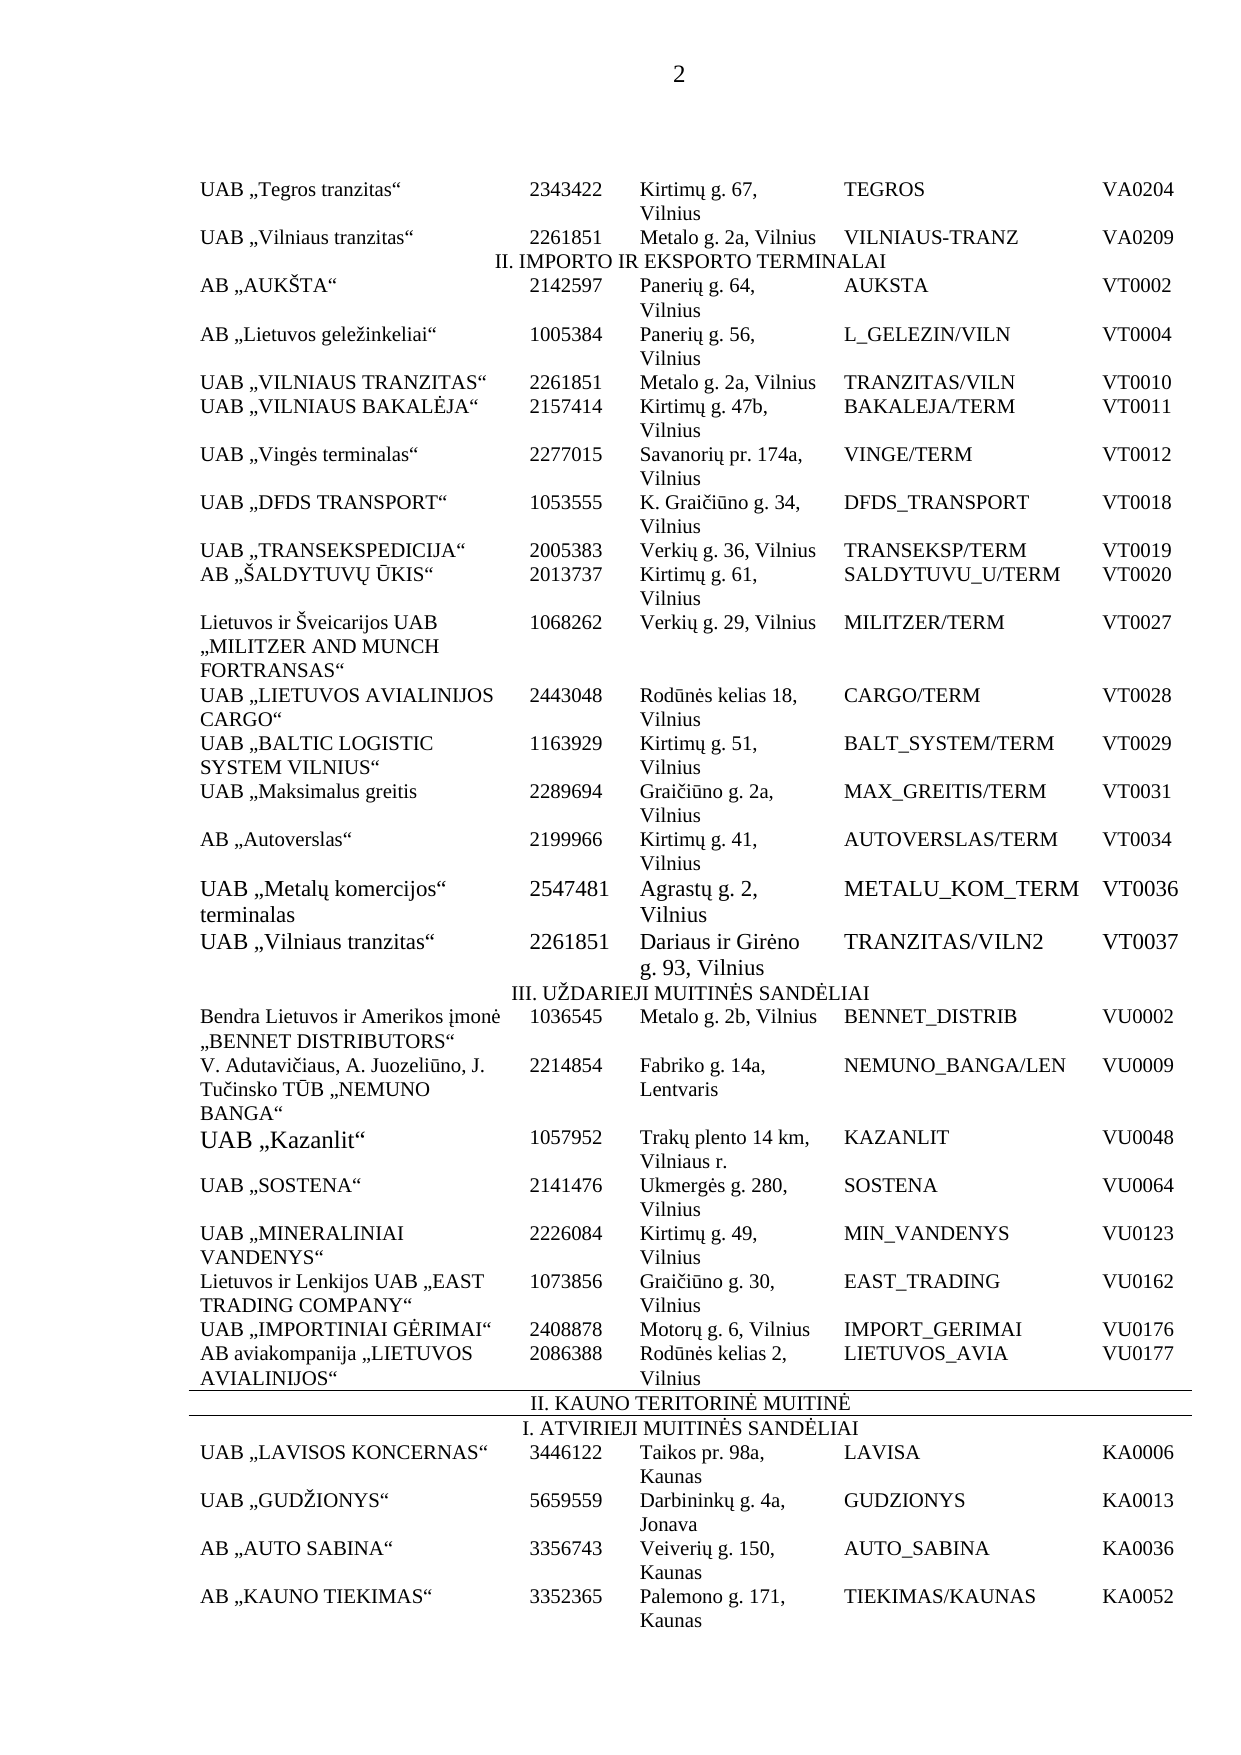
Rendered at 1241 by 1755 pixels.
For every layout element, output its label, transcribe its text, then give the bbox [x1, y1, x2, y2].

table_cell UAB „TRANSEKSPEDICIJA“ [189, 538, 518, 562]
table_cell Kirtimų g. 61, Vilnius [628, 562, 833, 610]
table_cell UAB „SOSTENA“ [189, 1173, 518, 1221]
table_cell DFDS_TRANSPORT [833, 490, 1091, 538]
table_cell AB „KAUNO TIEKIMAS“ [189, 1584, 518, 1632]
table_cell VU0176 [1091, 1317, 1192, 1341]
table_cell Kirtimų g. 67, Vilnius [628, 177, 833, 225]
table_cell LAVISA [833, 1440, 1091, 1488]
table_cell II. IMPORTO IR EKSPORTO TERMINALAI [189, 249, 1192, 273]
table_cell VU0048 [1091, 1125, 1192, 1173]
table_cell Trakų plento 14 km, Vilniaus r. [628, 1125, 833, 1173]
table_cell Metalo g. 2a, Vilnius [628, 370, 833, 394]
table_cell VT0019 [1091, 538, 1192, 562]
table_cell 3352365 [518, 1584, 628, 1632]
table_cell UAB „LAVISOS KONCERNAS“ [189, 1440, 518, 1488]
table_cell VT0012 [1091, 442, 1192, 490]
table_cell 2005383 [518, 538, 628, 562]
table_cell Panerių g. 56, Vilnius [628, 322, 833, 370]
table_cell 5659559 [518, 1488, 628, 1536]
table_cell VT0031 [1091, 779, 1192, 827]
table_cell 2141476 [518, 1173, 628, 1221]
table_cell Verkių g. 36, Vilnius [628, 538, 833, 562]
table_cell VT0010 [1091, 370, 1192, 394]
table_cell UAB „Vilniaus tranzitas“ [189, 928, 518, 980]
table_cell Fabriko g. 14a, Lentvaris [628, 1053, 833, 1125]
table_cell AUKSTA [833, 274, 1091, 322]
table_cell Veiverių g. 150, Kaunas [628, 1536, 833, 1584]
table_cell IMPORT_GERIMAI [833, 1317, 1091, 1341]
table_cell Palemono g. 171, Kaunas [628, 1584, 833, 1632]
table_cell VU0123 [1091, 1221, 1192, 1269]
table_cell VT0029 [1091, 731, 1192, 779]
table_cell TRANZITAS/VILN [833, 370, 1091, 394]
table_cell TRANSEKSP/TERM [833, 538, 1091, 562]
table_cell Bendra Lietuvos ir Amerikos įmonė „BENNET DISTRIBUTORS“ [189, 1005, 518, 1053]
table_cell Taikos pr. 98a, Kaunas [628, 1440, 833, 1488]
table_cell Kirtimų g. 41, Vilnius [628, 827, 833, 875]
table_cell AUTO_SABINA [833, 1536, 1091, 1584]
table_cell VU0009 [1091, 1053, 1192, 1125]
table_cell KA0036 [1091, 1536, 1192, 1584]
table_cell Lietuvos ir Lenkijos UAB „EAST TRADING COMPANY“ [189, 1269, 518, 1317]
table_cell 2261851 [518, 370, 628, 394]
table_cell TRANZITAS/VILN2 [833, 928, 1091, 980]
table_cell UAB „Metalų komercijos“ terminalas [189, 875, 518, 928]
table_cell UAB „BALTIC LOGISTIC SYSTEM VILNIUS“ [189, 731, 518, 779]
table_cell NEMUNO_BANGA/LEN [833, 1053, 1091, 1125]
table_cell VU0064 [1091, 1173, 1192, 1221]
table_cell 2142597 [518, 274, 628, 322]
table_cell TEGROS [833, 177, 1091, 225]
table_cell EAST_TRADING [833, 1269, 1091, 1317]
table_cell AB aviakompanija „LIETUVOS AVIALINIJOS“ [189, 1341, 518, 1389]
table_cell VT0002 [1091, 274, 1192, 322]
table_cell SOSTENA [833, 1173, 1091, 1221]
table_cell II. KAUNO TERITORINĖ MUITINĖ [189, 1391, 1192, 1414]
table_cell Kirtimų g. 47b, Vilnius [628, 394, 833, 442]
table_cell VA0204 [1091, 177, 1192, 225]
table_cell VU0162 [1091, 1269, 1192, 1317]
table_cell VT0020 [1091, 562, 1192, 610]
table_cell 2343422 [518, 177, 628, 225]
table_cell 2214854 [518, 1053, 628, 1125]
table_cell Savanorių pr. 174a, Vilnius [628, 442, 833, 490]
table_cell 1005384 [518, 322, 628, 370]
table_cell BAKALEJA/TERM [833, 394, 1091, 442]
table_cell BALT_SYSTEM/TERM [833, 731, 1091, 779]
table_cell Graičiūno g. 2a, Vilnius [628, 779, 833, 827]
table_cell 2226084 [518, 1221, 628, 1269]
table_cell MILITZER/TERM [833, 610, 1091, 682]
table_cell UAB „Maksimalus greitis [189, 779, 518, 827]
table_cell 2157414 [518, 394, 628, 442]
table_cell UAB „DFDS TRANSPORT“ [189, 490, 518, 538]
table_cell UAB „Vilniaus tranzitas“ [189, 225, 518, 249]
table_cell VINGE/TERM [833, 442, 1091, 490]
table_cell UAB „Vingės terminalas“ [189, 442, 518, 490]
table_cell UAB „VILNIAUS TRANZITAS“ [189, 370, 518, 394]
table_cell 3446122 [518, 1440, 628, 1488]
table_cell 2443048 [518, 683, 628, 731]
table_cell KA0052 [1091, 1584, 1192, 1632]
table_cell MIN_VANDENYS [833, 1221, 1091, 1269]
table_cell AB „AUTO SABINA“ [189, 1536, 518, 1584]
table_cell VILNIAUS-TRANZ [833, 225, 1091, 249]
table_cell VU0002 [1091, 1005, 1192, 1053]
table_cell 2408878 [518, 1317, 628, 1341]
table_cell Motorų g. 6, Vilnius [628, 1317, 833, 1341]
table_cell AB „Lietuvos geležinkeliai“ [189, 322, 518, 370]
table_cell Rodūnės kelias 18, Vilnius [628, 683, 833, 731]
table_cell TIEKIMAS/KAUNAS [833, 1584, 1091, 1632]
table_cell CARGO/TERM [833, 683, 1091, 731]
table_cell VT0011 [1091, 394, 1192, 442]
table_cell Dariaus ir Girėno g. 93, Vilnius [628, 928, 833, 980]
table_cell UAB „MINERALINIAI VANDENYS“ [189, 1221, 518, 1269]
table_cell GUDZIONYS [833, 1488, 1091, 1536]
table_cell UAB „GUDŽIONYS“ [189, 1488, 518, 1536]
table_cell 2086388 [518, 1341, 628, 1389]
table_cell 2199966 [518, 827, 628, 875]
table_cell UAB „IMPORTINIAI GĖRIMAI“ [189, 1317, 518, 1341]
table_cell I. ATVIRIEJI MUITINĖS SANDĖLIAI [189, 1416, 1192, 1440]
table_cell 1053555 [518, 490, 628, 538]
table_cell 1073856 [518, 1269, 628, 1317]
table_cell 2547481 [518, 875, 628, 928]
table_cell UAB „Kazanlit“ [189, 1125, 518, 1173]
table_cell AUTOVERSLAS/TERM [833, 827, 1091, 875]
table_cell Darbininkų g. 4a, Jonava [628, 1488, 833, 1536]
table_cell Ukmergės g. 280, Vilnius [628, 1173, 833, 1221]
table_cell 2289694 [518, 779, 628, 827]
table_cell Rodūnės kelias 2, Vilnius [628, 1341, 833, 1389]
table_cell Verkių g. 29, Vilnius [628, 610, 833, 682]
table_cell KA0006 [1091, 1440, 1192, 1488]
table_cell VT0018 [1091, 490, 1192, 538]
table_cell KA0013 [1091, 1488, 1192, 1536]
table_cell MAX_GREITIS/TERM [833, 779, 1091, 827]
table_cell III. UŽDARIEJI MUITINĖS SANDĖLIAI [189, 980, 1192, 1004]
table_cell LIETUVOS_AVIA [833, 1341, 1091, 1389]
table_cell Metalo g. 2a, Vilnius [628, 225, 833, 249]
table_cell VT0004 [1091, 322, 1192, 370]
table_cell Agrastų g. 2, Vilnius [628, 875, 833, 928]
table_cell VT0027 [1091, 610, 1192, 682]
table_cell VT0028 [1091, 683, 1192, 731]
table_cell UAB „Tegros tranzitas“ [189, 177, 518, 225]
table_cell 2013737 [518, 562, 628, 610]
table_cell 1068262 [518, 610, 628, 682]
table_cell SALDYTUVU_U/TERM [833, 562, 1091, 610]
table_cell UAB „LIETUVOS AVIALINIJOS CARGO“ [189, 683, 518, 731]
table_cell Graičiūno g. 30, Vilnius [628, 1269, 833, 1317]
table_cell VU0177 [1091, 1341, 1192, 1389]
table_cell Kirtimų g. 51, Vilnius [628, 731, 833, 779]
table_cell AB „ŠALDYTUVŲ ŪKIS“ [189, 562, 518, 610]
table_cell UAB „VILNIAUS BAKALĖJA“ [189, 394, 518, 442]
table_cell VT0037 [1091, 928, 1192, 980]
table_cell 2277015 [518, 442, 628, 490]
table_cell Kirtimų g. 49, Vilnius [628, 1221, 833, 1269]
table_cell VT0036 [1091, 875, 1192, 928]
table_cell 2261851 [518, 928, 628, 980]
table_cell VA0209 [1091, 225, 1192, 249]
table_cell K. Graičiūno g. 34, Vilnius [628, 490, 833, 538]
table_cell 1036545 [518, 1005, 628, 1053]
table_cell BENNET_DISTRIB [833, 1005, 1091, 1053]
table_cell AB „Autoverslas“ [189, 827, 518, 875]
table_cell 3356743 [518, 1536, 628, 1584]
table_cell AB „AUKŠTA“ [189, 274, 518, 322]
table_cell METALU_KOM_TERM [833, 875, 1091, 928]
table_cell Panerių g. 64, Vilnius [628, 274, 833, 322]
table_cell V. Adutavičiaus, A. Juozeliūno, J. Tučinsko TŪB „NEMUNO BANGA“ [189, 1053, 518, 1125]
table_cell Lietuvos ir Šveicarijos UAB „MILITZER AND MUNCH FORTRANSAS“ [189, 610, 518, 682]
table_cell Metalo g. 2b, Vilnius [628, 1005, 833, 1053]
table_cell 1057952 [518, 1125, 628, 1173]
table_cell VT0034 [1091, 827, 1192, 875]
table_cell KAZANLIT [833, 1125, 1091, 1173]
table_cell 1163929 [518, 731, 628, 779]
table_cell L_GELEZIN/VILN [833, 322, 1091, 370]
table_cell 2261851 [518, 225, 628, 249]
